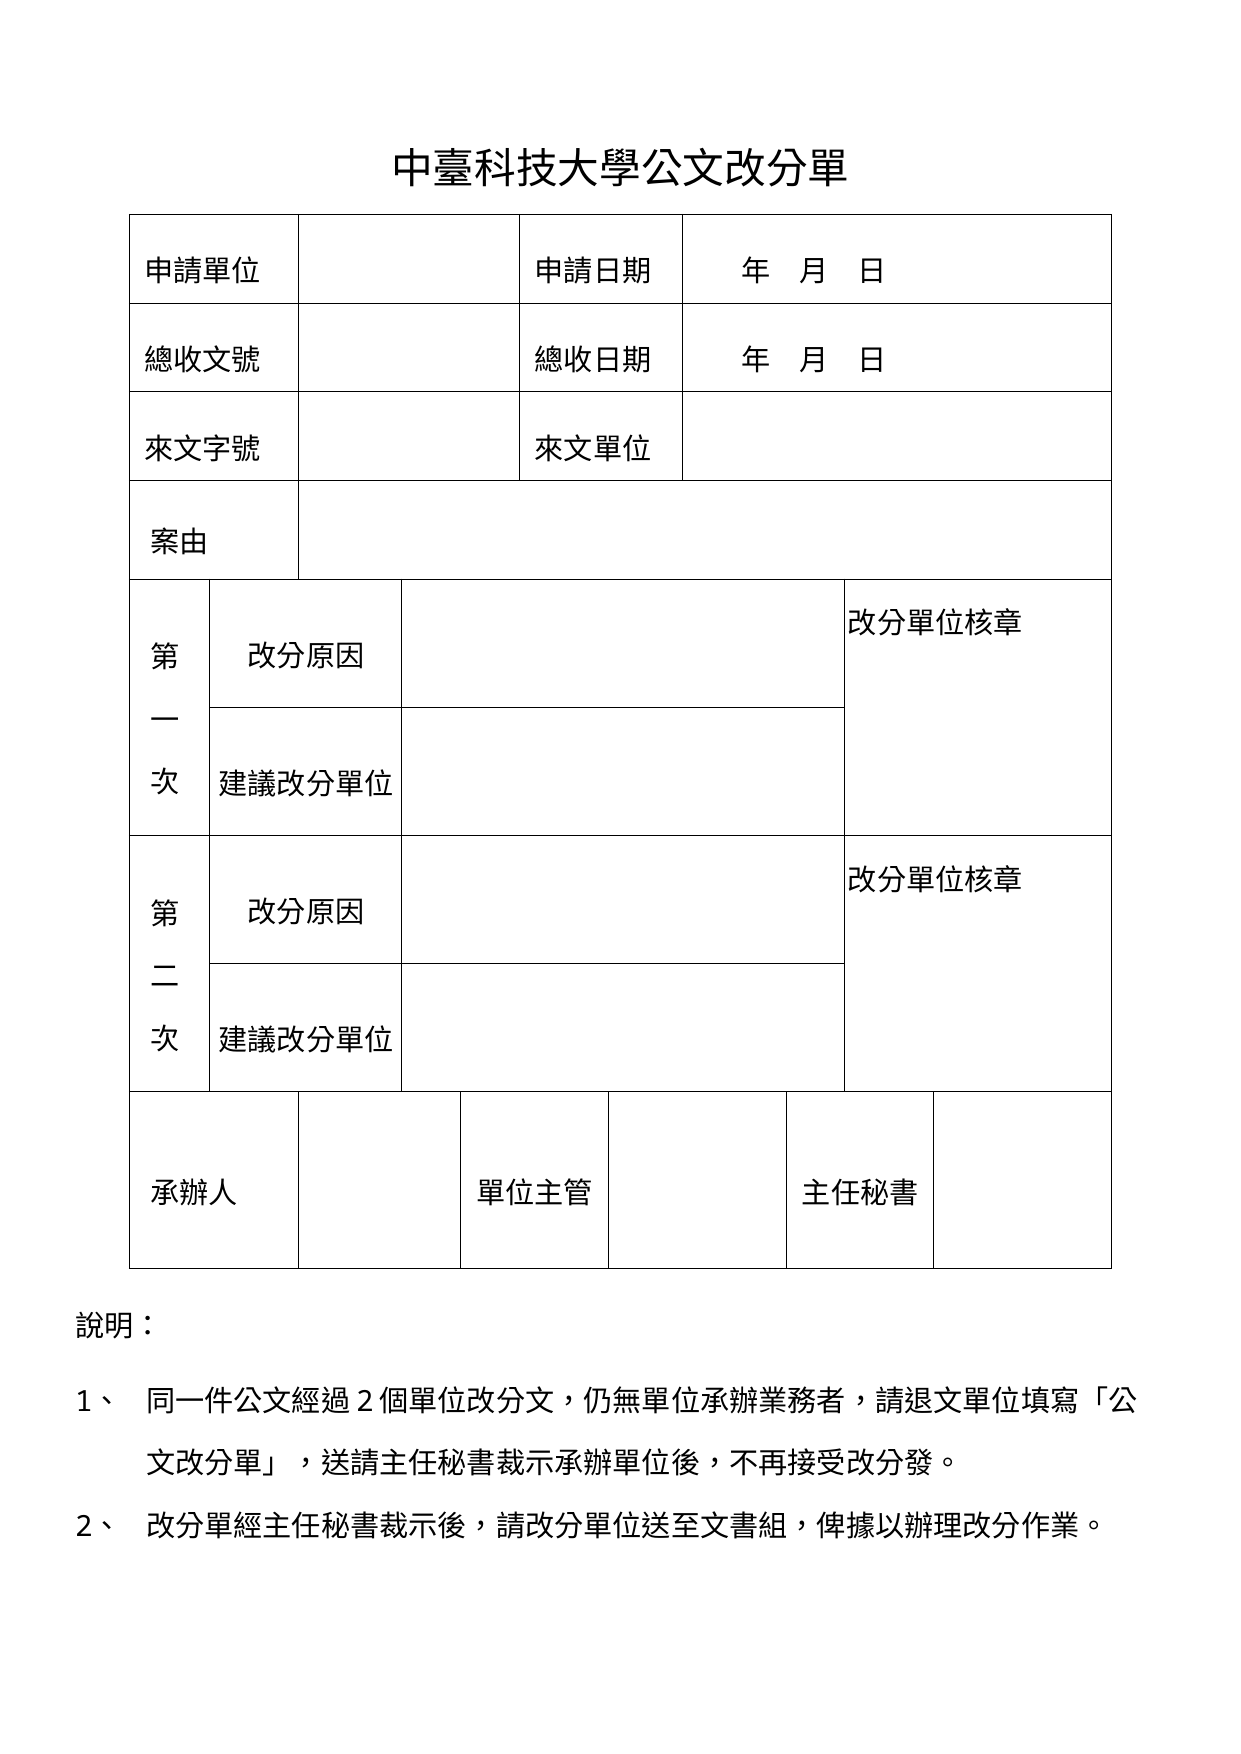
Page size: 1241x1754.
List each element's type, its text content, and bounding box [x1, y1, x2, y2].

table_cell 改分原因 [210, 836, 401, 963]
table_cell 案由 [130, 481, 298, 578]
table_cell [299, 392, 519, 480]
table_cell [299, 481, 1111, 578]
table_cell [402, 836, 844, 963]
table_cell 來文字號 [130, 392, 298, 480]
table_cell 申請單位 [130, 215, 298, 302]
table_cell [402, 580, 844, 707]
table_cell 第二次 [130, 836, 209, 1091]
table_cell 來文單位 [520, 392, 682, 480]
list 同一件公文經過2個單位改分文，仍無單位承辦業務者，請退文單位填寫「公文改分單」，送請主任秘書裁示承辦單位後，不再接受改分發。 [75, 1357, 1165, 1482]
table_cell [934, 1092, 1111, 1268]
table_cell [402, 708, 844, 835]
table_cell 主任秘書 [787, 1092, 933, 1268]
table_cell 承辦人 [130, 1092, 298, 1268]
table_cell 建議改分單位 [210, 708, 401, 835]
table_cell 總收文號 [130, 304, 298, 391]
table_cell 建議改分單位 [210, 964, 401, 1091]
table_cell 單位主管 [461, 1092, 608, 1268]
table_cell 第一次 [130, 580, 209, 835]
table_cell 改分原因 [210, 580, 401, 707]
table_cell 申請日期 [520, 215, 682, 302]
table_cell 年 月 日 [683, 304, 1111, 391]
table_cell 改分單位核章 [845, 580, 1111, 835]
table_cell [299, 304, 519, 391]
table_cell [609, 1092, 786, 1268]
table_header 中臺科技大學公文改分單 [129, 96, 1111, 214]
table_cell [402, 964, 844, 1091]
text 說明： [75, 1282, 1165, 1344]
table_cell 總收日期 [520, 304, 682, 391]
table_cell [683, 392, 1111, 480]
list 改分單經主任秘書裁示後，請改分單位送至文書組，俾據以辦理改分作業。 [75, 1482, 1165, 1544]
table_cell 年 月 日 [683, 215, 1111, 302]
table_cell [299, 1092, 460, 1268]
table_cell 改分單位核章 [845, 836, 1111, 1091]
table_cell [299, 215, 519, 302]
